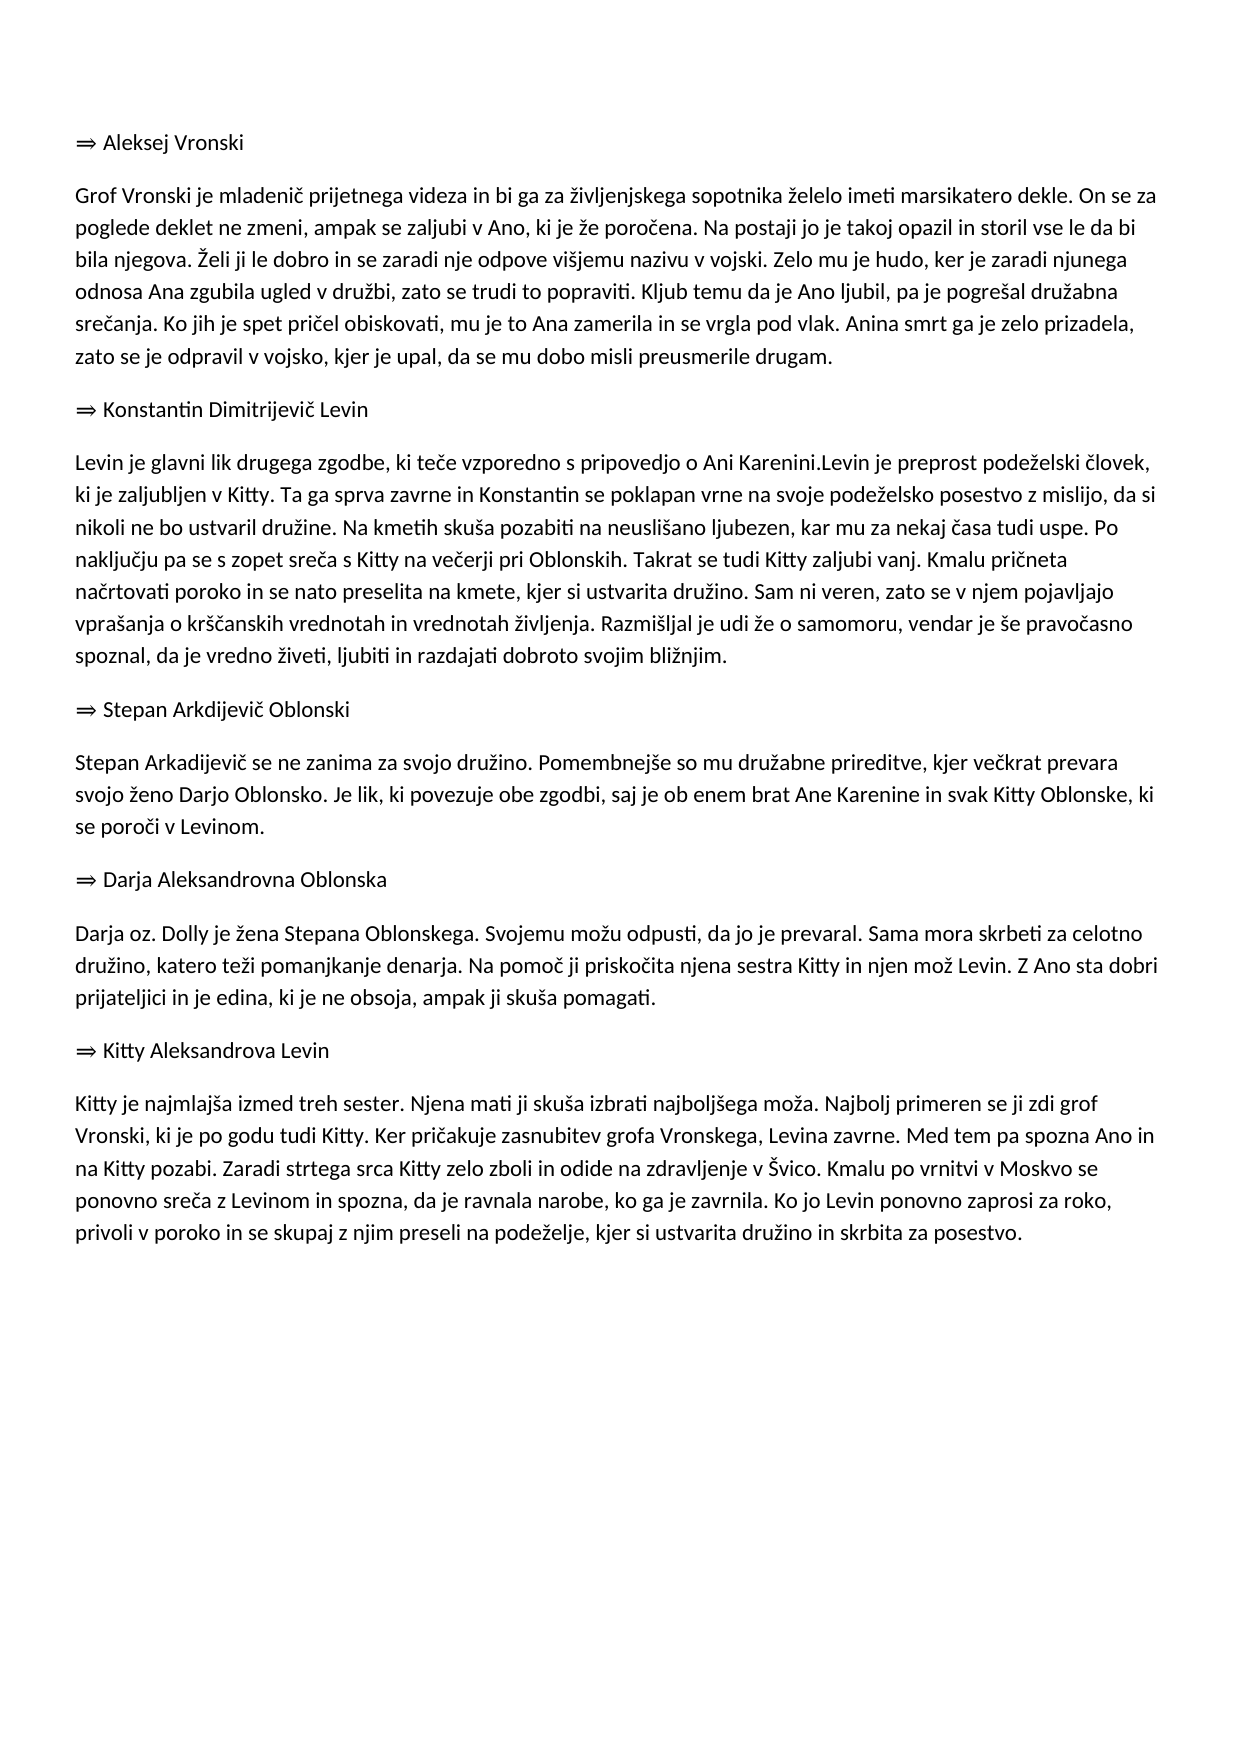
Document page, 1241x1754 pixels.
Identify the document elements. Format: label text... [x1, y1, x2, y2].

text ⇒ Kitty Aleksandrova Levin [75, 1036, 1165, 1064]
text ⇒ Konstantin Dimitrijevič Levin [75, 395, 1165, 423]
text ⇒ Darja Aleksandrovna Oblonska [75, 865, 1165, 894]
text Kitty je najmlajša izmed treh sester. Njena mati ji skuša izbrati najboljšega moža. Najbolj primeren se ji zdi grof Vronski, ki je po godu tudi Kitty. Ker pričakuje zasnubitev grofa Vronskega, Levina zavrne. Med tem pa spozna Ano in na Kitty pozabi. Zaradi strtega srca Kitty zelo zboli in odide na zdravljenje v Švico. Kmalu po vrnitvi v Moskvo se ponovno sreča z Levinom in spozna, da je ravnala narobe, ko ga je zavrnila. Ko jo Levin ponovno zaprosi za roko, privoli v poroko in se skupaj z njim preseli na podeželje, kjer si ustvarita družino in skrbita za posestvo. [75, 1089, 1165, 1246]
text Darja oz. Dolly je žena Stepana Oblonskega. Svojemu možu odpusti, da jo je prevaral. Sama mora skrbeti za celotno družino, katero teži pomanjkanje denarja. Na pomoč ji priskočita njena sestra Kitty in njen mož Levin. Z Ano sta dobri prijateljici in je edina, ki je ne obsoja, ampak ji skuša pomagati. [75, 919, 1165, 1011]
text Levin je glavni lik drugega zgodbe, ki teče vzporedno s pripovedjo o Ani Karenini.Levin je preprost podeželski človek, ki je zaljubljen v Kitty. Ta ga sprva zavrne in Konstantin se poklapan vrne na svoje podeželsko posestvo z mislijo, da si nikoli ne bo ustvaril družine. Na kmetih skuša pozabiti na neuslišano ljubezen, kar mu za nekaj časa tudi uspe. Po naključju pa se s zopet sreča s Kitty na večerji pri Oblonskih. Takrat se tudi Kitty zaljubi vanj. Kmalu pričneta načrtovati poroko in se nato preselita na kmete, kjer si ustvarita družino. Sam ni veren, zato se v njem pojavljajo vprašanja o krščanskih vrednotah in vrednotah življenja. Razmišljal je udi že o samomoru, vendar je še pravočasno spoznal, da je vredno živeti, ljubiti in razdajati dobroto svojim bližnjim. [75, 448, 1165, 669]
text Grof Vronski je mladenič prijetnega videza in bi ga za življenjskega sopotnika želelo imeti marsikatero dekle. On se za poglede deklet ne zmeni, ampak se zaljubi v Ano, ki je že poročena. Na postaji jo je takoj opazil in storil vse le da bi bila njegova. Želi ji le dobro in se zaradi nje odpove višjemu nazivu v vojski. Zelo mu je hudo, ker je zaradi njunega odnosa Ana zgubila ugled v družbi, zato se trudi to popraviti. Kljub temu da je Ano ljubil, pa je pogrešal družabna srečanja. Ko jih je spet pričel obiskovati, mu je to Ana zamerila in se vrgla pod vlak. Anina smrt ga je zelo prizadela, zato se je odpravil v vojsko, kjer je upal, da se mu dobo misli preusmerile drugam. [75, 181, 1165, 370]
text Stepan Arkadijevič se ne zanima za svojo družino. Pomembnejše so mu družabne prireditve, kjer večkrat prevara svojo ženo Darjo Oblonsko. Je lik, ki povezuje obe zgodbi, saj je ob enem brat Ane Karenine in svak Kitty Oblonske, ki se poroči v Levinom. [75, 748, 1165, 840]
text ⇒ Stepan Arkdijevič Oblonski [75, 694, 1165, 723]
text ⇒ Aleksej Vronski [75, 127, 1165, 156]
